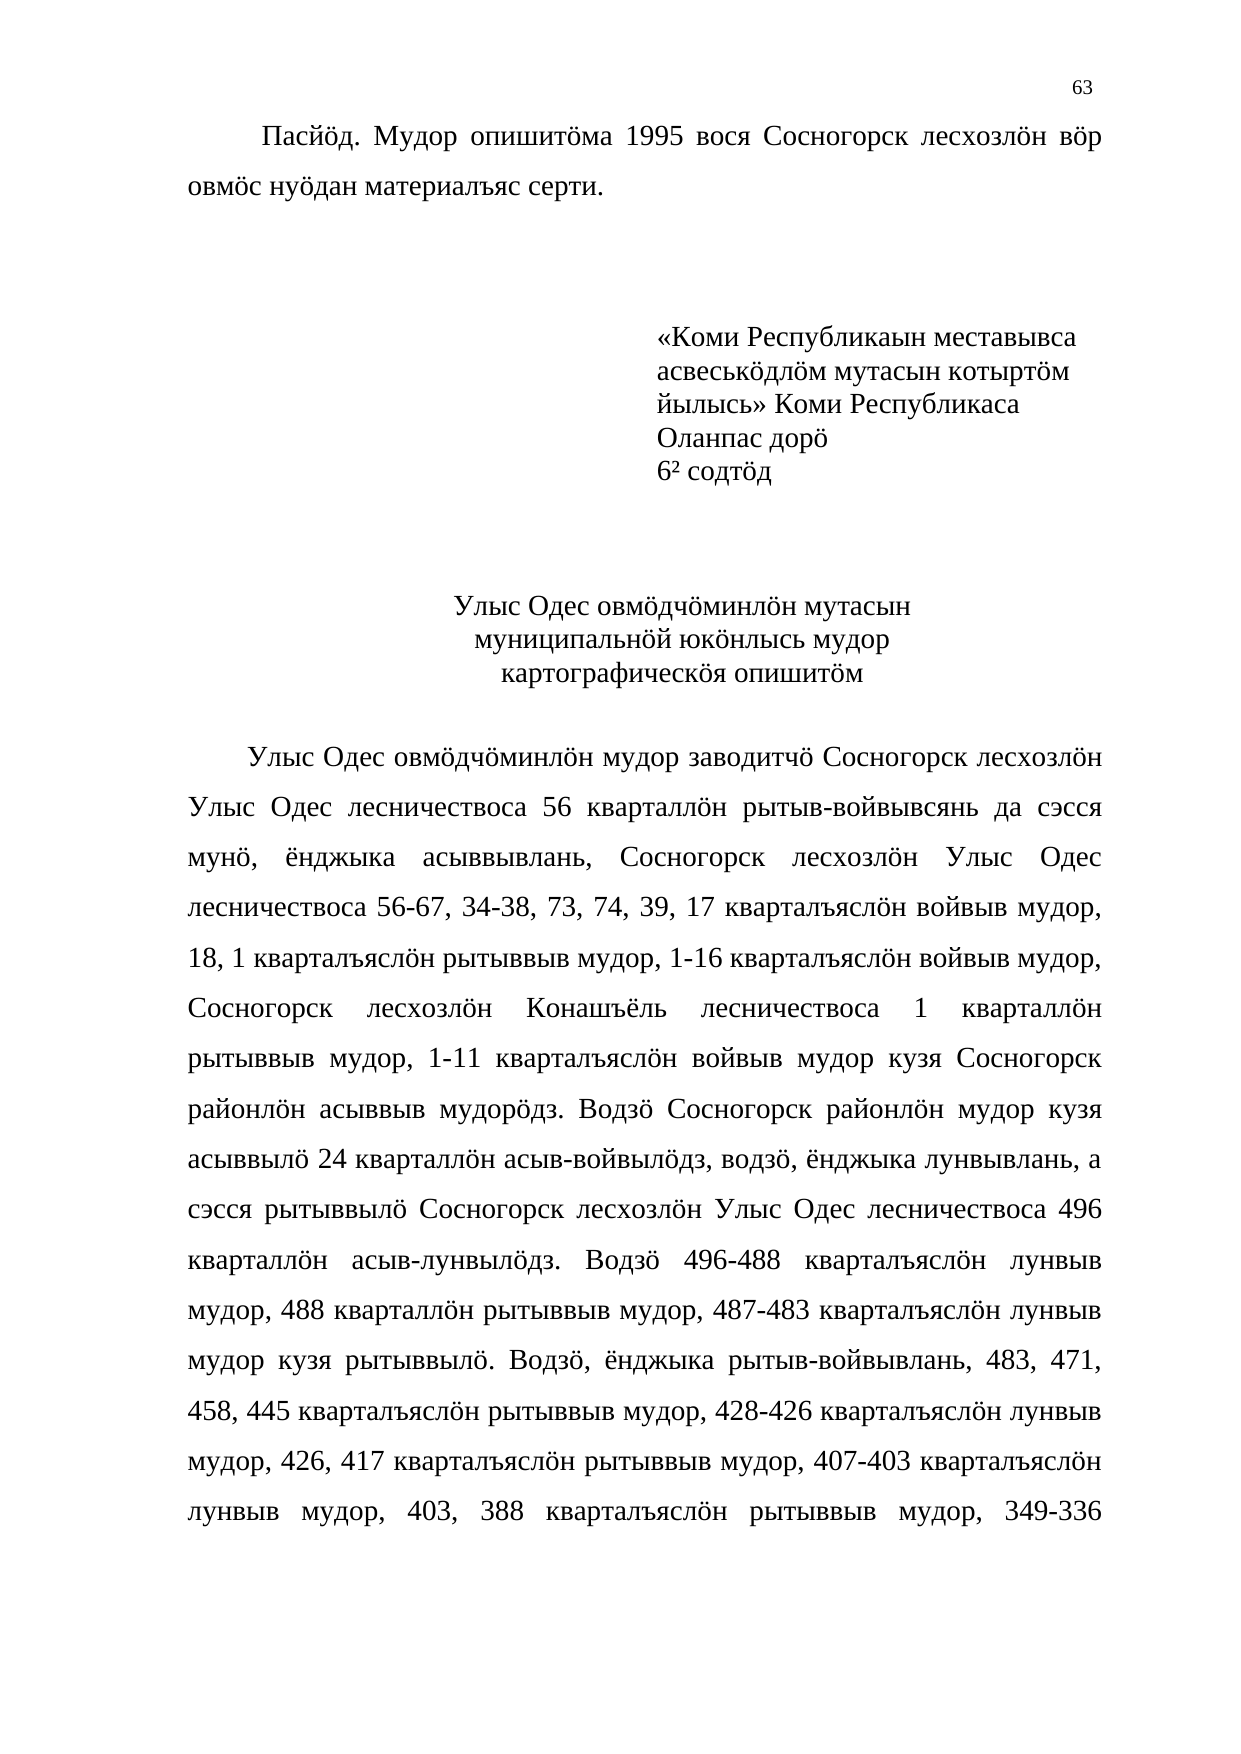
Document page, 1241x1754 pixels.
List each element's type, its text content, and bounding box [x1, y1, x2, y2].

text Улыс Одес овмöдчöминлöн мутасын [187, 588, 1103, 621]
text муниципальнöй юкöнлысь мудор [187, 621, 1103, 655]
text Пасйöд. Мудор опишитöма 1995 вося Сосногорск лесхозлöн вöр овмöс нуöдан материалъяс серти. [187, 118, 1103, 202]
table_header [176, 319, 645, 487]
table_header «Коми Республикаын меставывса асвеськöдлöм мутасын котыртöм йылысь» Коми Республикаса Оланпас дорö 6² содтöд [645, 319, 1104, 487]
text Улыс Одес овмöдчöминлöн мудор заводитчö Сосногорск лесхозлöн Улыс Одес лесничествоса 56 кварталлöн рытыв-войвывсянь да сэсся мунö, ёнджыка асыввывлань, Сосногорск лесхозлöн Улыс Одес лесничествоса 56-67, 34-38, 73, 74, 39, 17 кварталъяслöн войвыв мудор, 18, 1 кварталъяслöн рытыввыв мудор, 1-16 кварталъяслöн войвыв мудор, Сосногорск лесхозлöн Конашъёль лесничествоса 1 кварталлöн рытыввыв мудор, 1-11 кварталъяслöн войвыв мудор кузя Сосногорск районлöн асыввыв мудорöдз. Водзö Сосногорск районлöн мудор кузя асыввылö 24 кварталлöн асыв-войвылöдз, водзö, ёнджыка лунвывлань, а сэсся рытыввылö Сосногорск лесхозлöн Улыс Одес лесничествоса 496 кварталлöн асыв-лунвылöдз. Водзö 496-488 кварталъяслöн лунвыв мудор, 488 кварталлöн рытыввыв мудор, 487-483 кварталъяслöн лунвыв мудор кузя рытыввылö. Водзö, ёнджыка рытыв-войвывлань, 483, 471, 458, 445 кварталъяслöн рытыввыв мудор, 428-426 кварталъяслöн лунвыв мудор, 426, 417 кварталъяслöн рытыввыв мудор, 407-403 кварталъяслöн лунвыв мудор, 403, 388 кварталъяслöн рытыввыв мудор, 349-336 [187, 739, 1103, 1527]
text картографическöя опишитöм [187, 655, 1103, 688]
